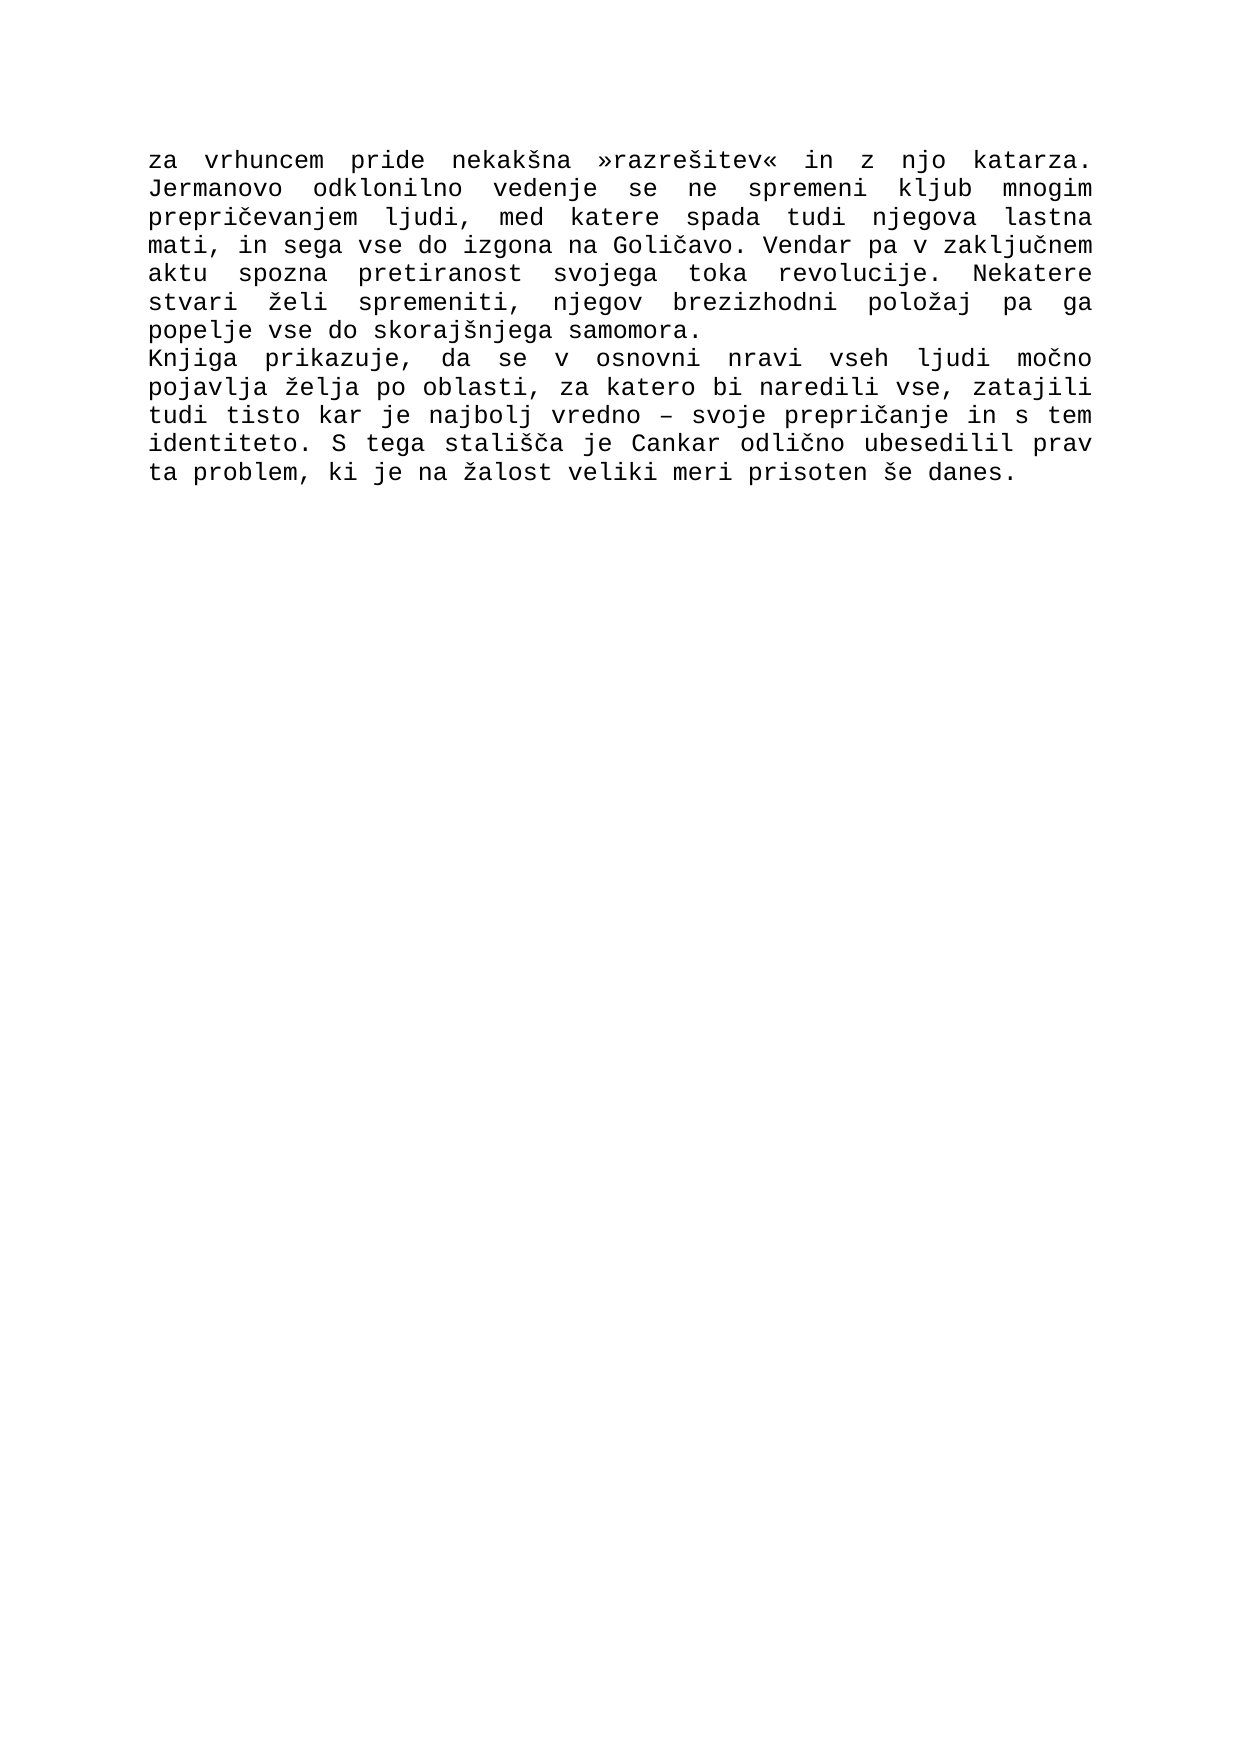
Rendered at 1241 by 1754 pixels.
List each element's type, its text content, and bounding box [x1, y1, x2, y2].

text za vrhuncem pride nekakšna »razrešitev« in z njo katarza. Jermanovo odklonilno vedenje se ne spremeni kljub mnogim prepričevanjem ljudi, med katere spada tudi njegova lastna mati, in sega vse do izgona na Goličavo. Vendar pa v zaključnem aktu spozna pretiranost svojega toka revolucije. Nekatere stvari želi spremeniti, njegov brezizhodni položaj pa ga popelje vse do skorajšnjega samomora. [148, 148, 1093, 346]
text Knjiga prikazuje, da se v osnovni nravi vseh ljudi močno pojavlja želja po oblasti, za katero bi naredili vse, zatajili tudi tisto kar je najbolj vredno – svoje prepričanje in s tem identiteto. S tega stališča je Cankar odlično ubesedilil prav ta problem, ki je na žalost veliki meri prisoten še danes. [148, 346, 1093, 488]
